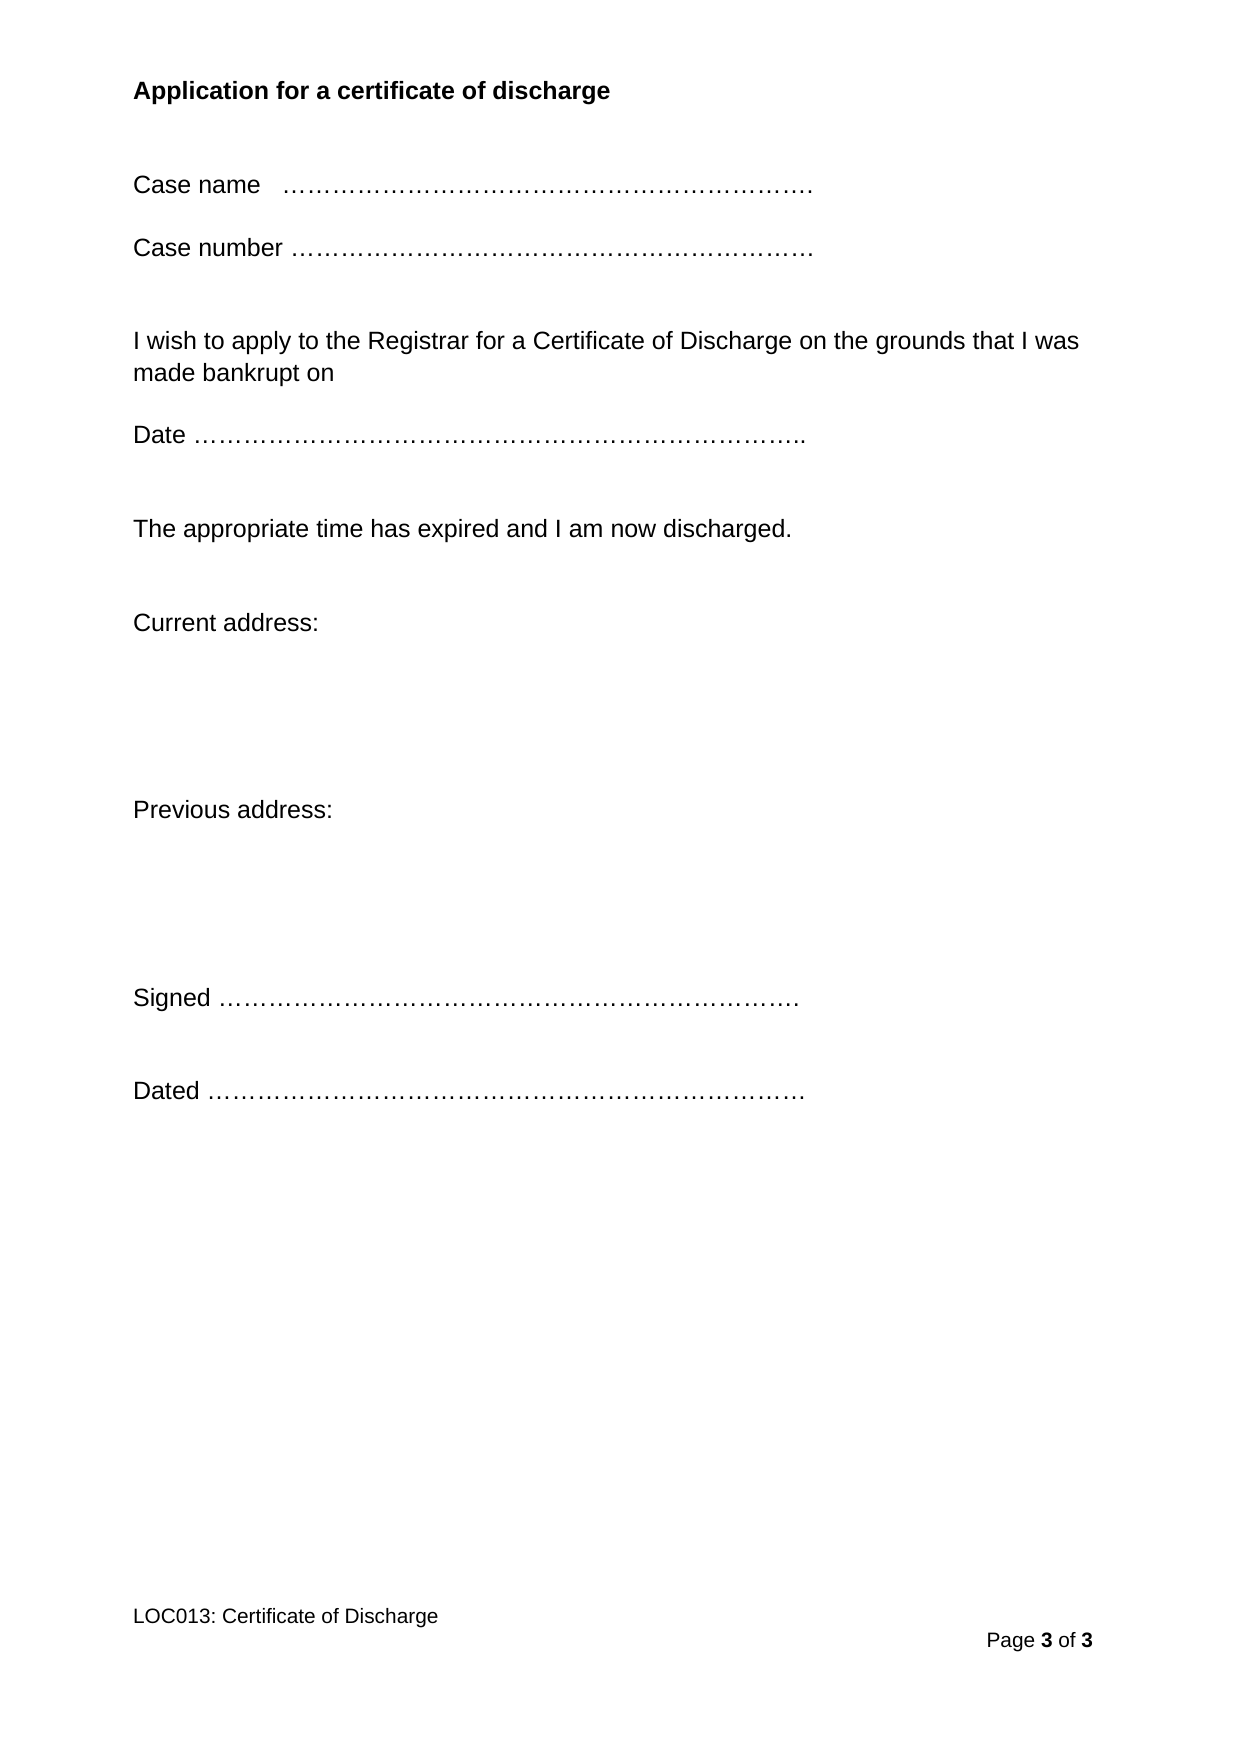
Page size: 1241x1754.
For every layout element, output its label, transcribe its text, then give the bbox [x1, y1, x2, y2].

text Signed ……………………………………………………………. [133, 980, 1093, 1011]
text Case number ……………………………………………………… [133, 230, 1093, 261]
text Dated ……………………………………………………………… [133, 1074, 1093, 1105]
text Application for a certificate of discharge [133, 74, 1093, 105]
text Previous address: [133, 792, 1093, 824]
text Case name ………………………………………………………. [133, 167, 1093, 199]
text The appropriate time has expired and I am now discharged. [133, 511, 1093, 542]
text Current address: [133, 605, 1093, 636]
text I wish to apply to the Registrar for a Certificate of Discharge on the grounds that I was made bankrupt on [133, 324, 1093, 386]
text Date ……………………………………………………………….. [133, 417, 1093, 449]
